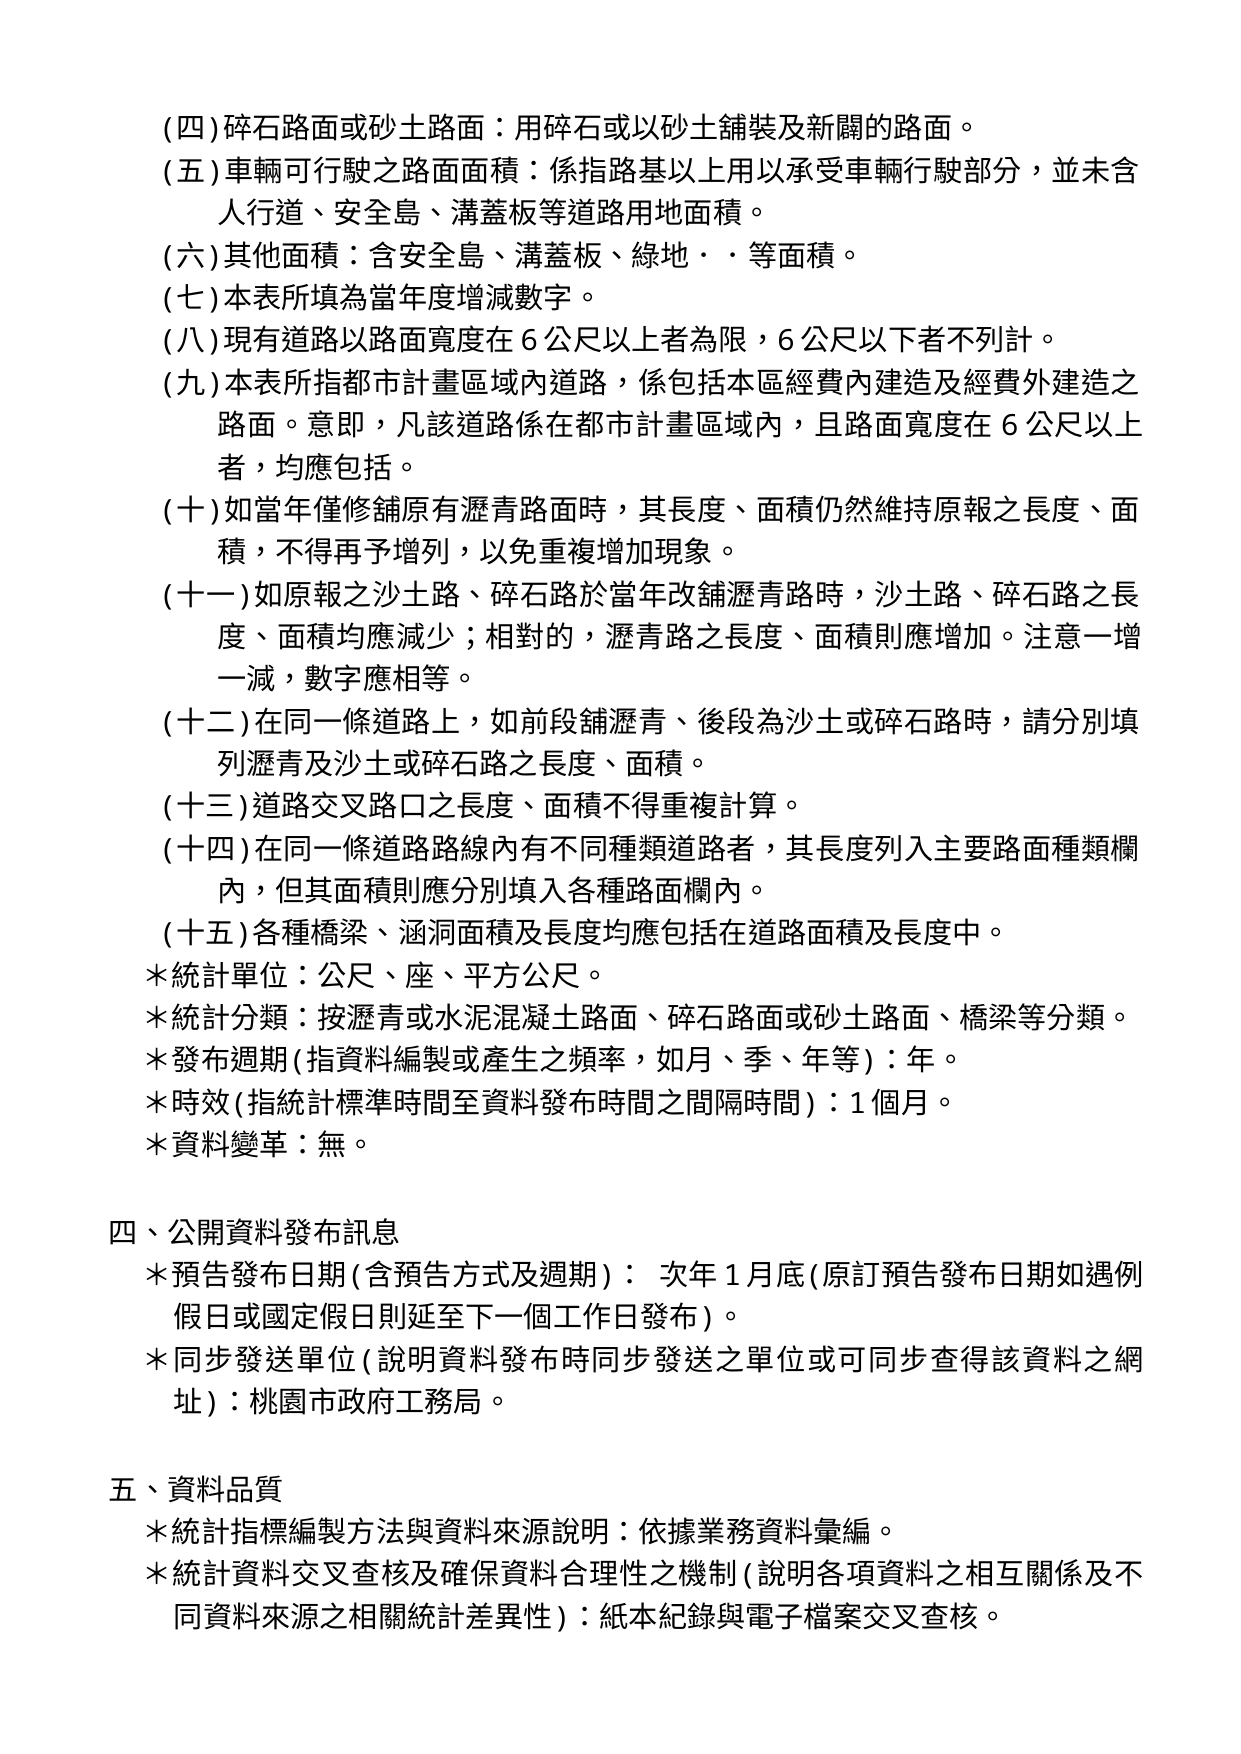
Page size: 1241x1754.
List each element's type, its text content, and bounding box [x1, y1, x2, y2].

table_header 統計資料背景說明 資料種類：都市及區域發展統計 資料項目：桃園市平鎮區都市計畫區域內現有已開闢道路長度及面積暨橋梁座數 一、發布及編製機關單位 ＊發布機關、單位：桃園市平鎮區公所會計室 ＊編製單位：桃園市平鎮區公所工務課 ＊聯絡電話：(03)4572105#2521 ＊傳真：(03)4687980 ＊電子信箱：10046423@mail.tycg.gov.tw 二、發布形式 ＊口頭： ( )記者會或說明會 ＊書面： ( )新聞稿 ( )報表 ( )書刊，刊名： ＊電子媒體： ( )線上書刊及資料庫， 網址： ( )磁片 ( )光碟片 (√)其他 Open Document File (odf)、Portable Document Format (pdf) 或Excel檔案。 三、資料範圍、週期及時效 ＊統計地區範圍及對象：凡本區實施都市計畫區域內開闢之道路、橋梁，均為統計對象。 ＊統計標準時間：以每年12月底之事實為準。 ＊統計項目定義： (一)道路面積：指都市計畫區域內寬度達6公尺以上道路之面積。 (二)道路長度：指都市計畫區域內寬度達6公尺以上道路之長度。 (三)瀝青或水泥混凝土路面：用柏油及砂石混合舖設的路面用，或水泥、細沙、石子等混合舖設的路面。 (四)碎石路面或砂土路面：用碎石或以砂土舖裝及新闢的路面。 (五)車輛可行駛之路面面積：係指路基以上用以承受車輛行駛部分，並未含人行道、安全島、溝蓋板等道路用地面積。 (六)其他面積：含安全島、溝蓋板、綠地．．等面積。 (七)本表所填為當年度增減數字。 (八)現有道路以路面寬度在6公尺以上者為限，6公尺以下者不列計。 (九)本表所指都市計畫區域內道路，係包括本區經費內建造及經費外建造之路面。意即，凡該道路係在都市計畫區域內，且路面寬度在6公尺以上者，均應包括。 (十)如當年僅修舖原有瀝青路面時，其長度、面積仍然維持原報之長度、面積，不得再予增列，以免重複增加現象。 (十一)如原報之沙土路、碎石路於當年改舖瀝青路時，沙土路、碎石路之長度、面積均應減少；相對的，瀝青路之長度、面積則應增加。注意一增一減，數字應相等。 (十二)在同一條道路上，如前段舖瀝青、後段為沙土或碎石路時，請分別填列瀝青及沙土或碎石路之長度、面積。 (十三)道路交叉路口之長度、面積不得重複計算。 (十四)在同一條道路路線內有不同種類道路者，其長度列入主要路面種類欄內，但其面積則應分別填入各種路面欄內。 (十五)各種橋梁、涵洞面積及長度均應包括在道路面積及長度中。 ＊統計單位：公尺、座、平方公尺。 ＊統計分類：按瀝青或水泥混凝土路面、碎石路面或砂土路面、橋梁等分類。 ＊發布週期(指資料編製或產生之頻率，如月、季、年等)：年。 ＊時效(指統計標準時間至資料發布時間之間隔時間)：1個月。 ＊資料變革：無。 四、公開資料發布訊息 ＊預告發布日期(含預告方式及週期)： 次年1月底(原訂預告發布日期如遇例假日或國定假日則延至下一個工作日發布)。 ＊同步發送單位(說明資料發布時同步發送之單位或可同步查得該資料之網址)：桃園市政府工務局。 五、資料品質 ＊統計指標編製方法與資料來源說明：依據業務資料彙編。 ＊統計資料交叉查核及確保資料合理性之機制(說明各項資料之相互關係及不同資料來源之相關統計差異性)：紙本紀錄與電子檔案交叉查核。 六、須注意及預定改變之事項(說明預定修正之資料、定義、統計方法等及其修正原因)：無。 七、其他事項：無。 [98, 105, 1155, 1636]
